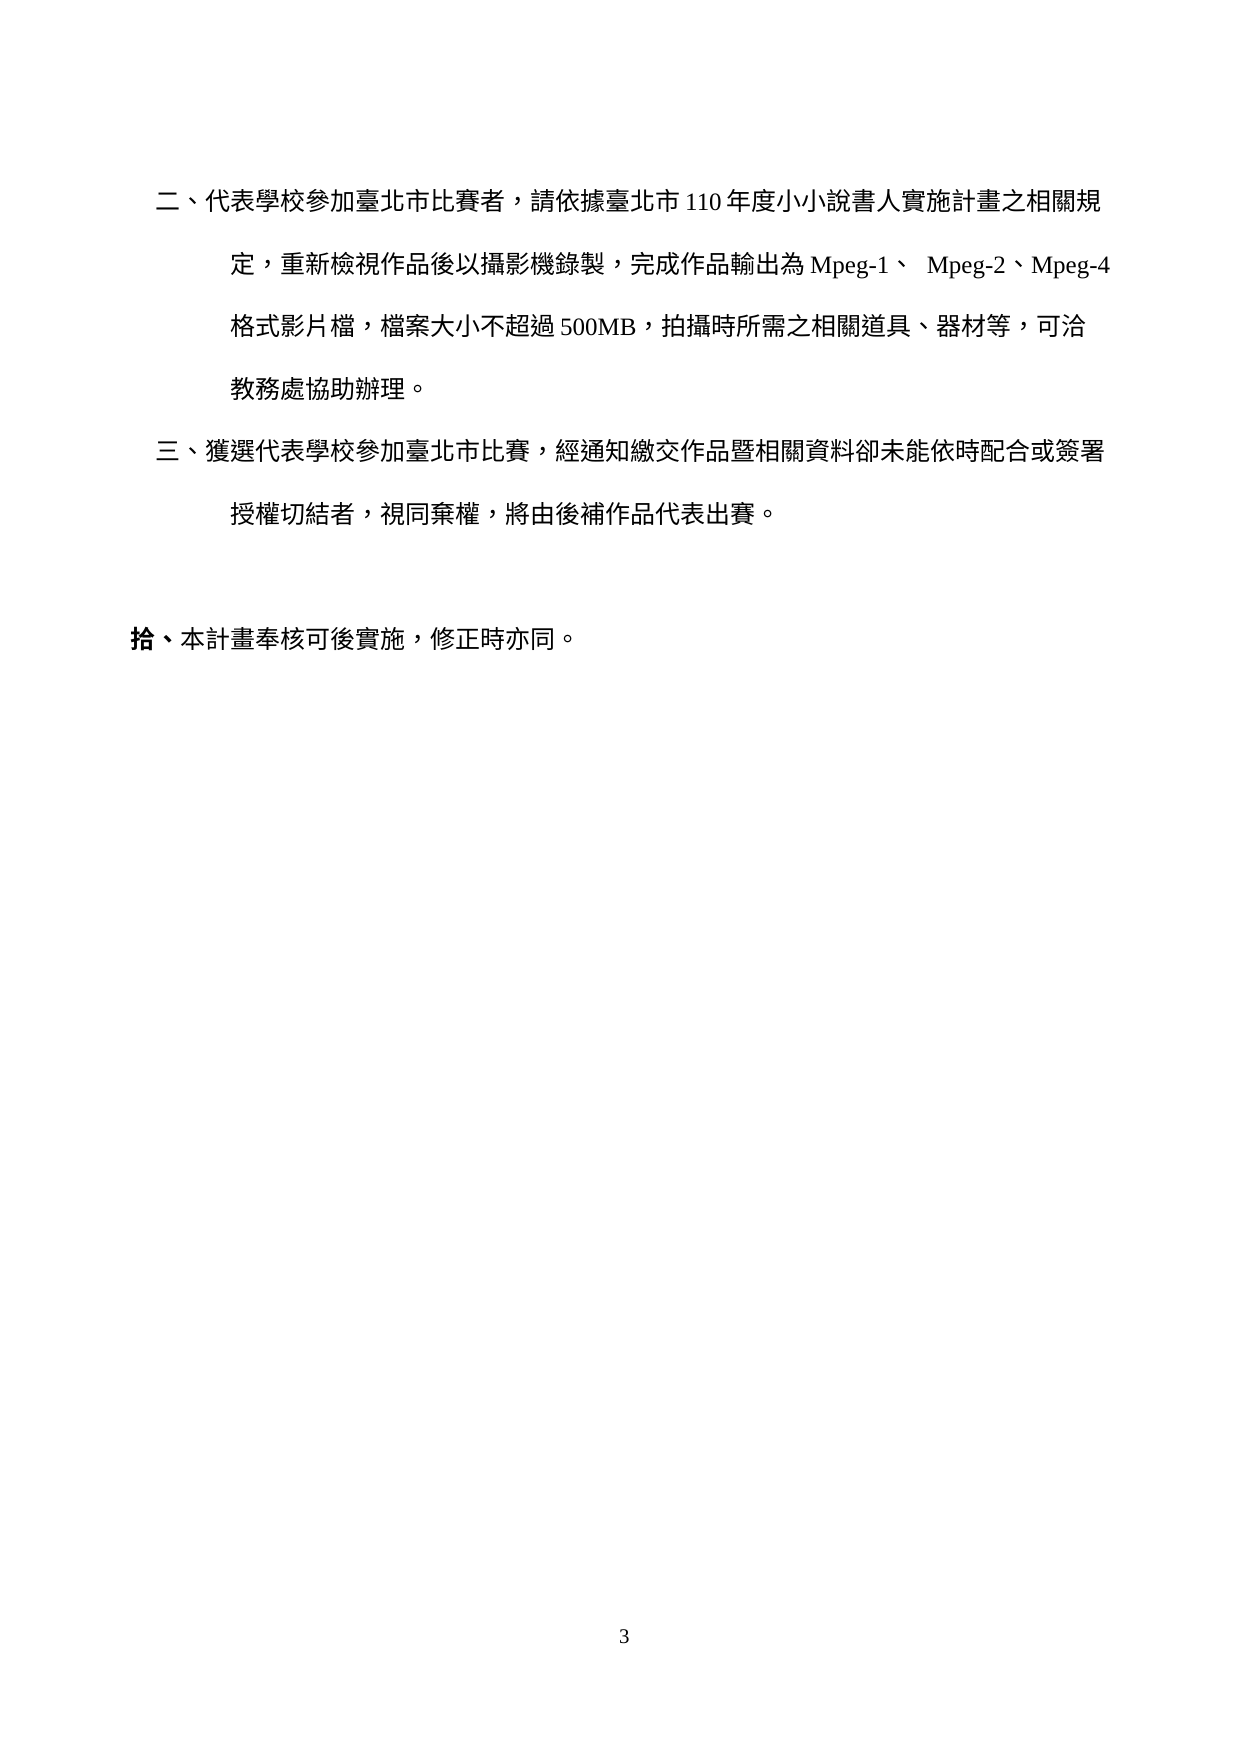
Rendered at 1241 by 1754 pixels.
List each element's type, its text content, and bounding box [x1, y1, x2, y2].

text 拾、本計畫奉核可後實施，修正時亦同。 [130, 596, 1110, 658]
text 三、獲選代表學校參加臺北市比賽，經通知繳交作品暨相關資料卻未能依時配合或簽署授權切結者，視同棄權，將由後補作品代表出賽。 [130, 408, 1110, 533]
text 二、代表學校參加臺北市比賽者，請依據臺北市110年度小小說書人實施計畫之相關規定，重新檢視作品後以攝影機錄製，完成作品輸出為Mpeg-1、 Mpeg-2、Mpeg-4格式影片檔，檔案大小不超過500MB，拍攝時所需之相關道具、器材等，可洽教務處協助辦理。 [130, 158, 1110, 408]
